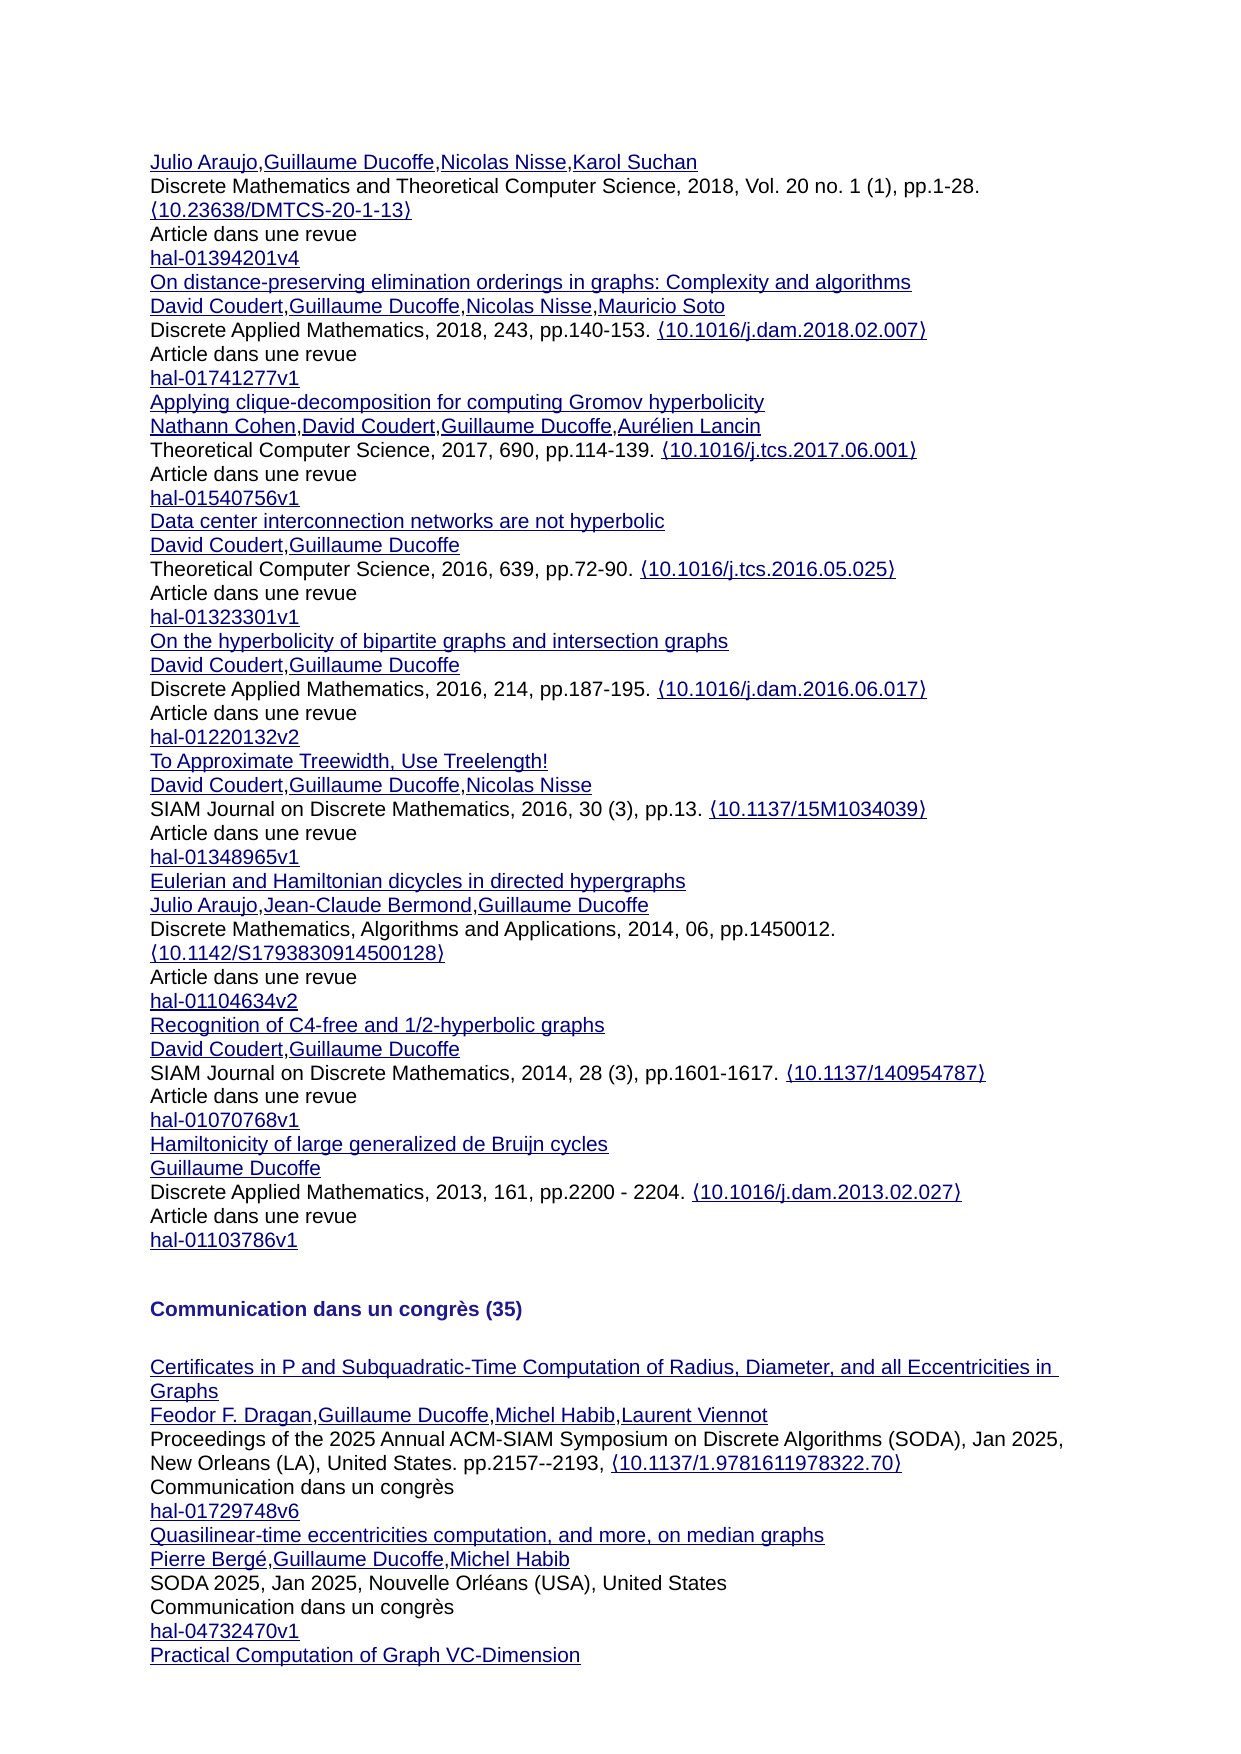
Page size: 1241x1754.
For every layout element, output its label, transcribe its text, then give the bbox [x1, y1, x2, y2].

table_cell Eulerian and Hamiltonian dicycles in directed hypergraphs Julio Araujo,Jean-Claude Bermond,Guillaume Ducoffe Discrete Mathematics, Algorithms and Applications, 2014, 06, pp.1450012. ⟨10.1142/S1793830914500128⟩ Article dans une revue hal-01104634v2 [150, 869, 1090, 1012]
table_cell Applying clique-decomposition for computing Gromov hyperbolicity Nathann Cohen,David Coudert,Guillaume Ducoffe,Aurélien Lancin Theoretical Computer Science, 2017, 690, pp.114-139. ⟨10.1016/j.tcs.2017.06.001⟩ Article dans une revue hal-01540756v1 [150, 390, 1090, 509]
subtitle Communication dans un congrès (35) [150, 1297, 1090, 1321]
table_cell Practical Computation of Graph VC-Dimension [150, 1643, 1090, 1667]
table_cell Data center interconnection networks are not hyperbolic David Coudert,Guillaume Ducoffe Theoretical Computer Science, 2016, 639, pp.72-90. ⟨10.1016/j.tcs.2016.05.025⟩ Article dans une revue hal-01323301v1 [150, 509, 1090, 629]
table_cell Hamiltonicity of large generalized de Bruijn cycles Guillaume Ducoffe Discrete Applied Mathematics, 2013, 161, pp.2200 - 2204. ⟨10.1016/j.dam.2013.02.027⟩ Article dans une revue hal-01103786v1 [150, 1132, 1090, 1252]
table_cell Recognition of C4-free and 1/2-hyperbolic graphs David Coudert,Guillaume Ducoffe SIAM Journal on Discrete Mathematics, 2014, 28 (3), pp.1601-1617. ⟨10.1137/140954787⟩ Article dans une revue hal-01070768v1 [150, 1013, 1090, 1132]
table_cell Julio Araujo,Guillaume Ducoffe,Nicolas Nisse,Karol Suchan Discrete Mathematics and Theoretical Computer Science, 2018, Vol. 20 no. 1 (1), pp.1-28. ⟨10.23638/DMTCS-20-1-13⟩ Article dans une revue hal-01394201v4 [150, 150, 1090, 270]
table_cell To Approximate Treewidth, Use Treelength! David Coudert,Guillaume Ducoffe,Nicolas Nisse SIAM Journal on Discrete Mathematics, 2016, 30 (3), pp.13. ⟨10.1137/15M1034039⟩ Article dans une revue hal-01348965v1 [150, 749, 1090, 869]
table_cell Quasilinear-time eccentricities computation, and more, on median graphs Pierre Bergé,Guillaume Ducoffe,Michel Habib SODA 2025, Jan 2025, Nouvelle Orléans (USA), United States Communication dans un congrès hal-04732470v1 [150, 1523, 1090, 1643]
table_cell On the hyperbolicity of bipartite graphs and intersection graphs David Coudert,Guillaume Ducoffe Discrete Applied Mathematics, 2016, 214, pp.187-195. ⟨10.1016/j.dam.2016.06.017⟩ Article dans une revue hal-01220132v2 [150, 629, 1090, 749]
table_header Certificates in P and Subquadratic-Time Computation of Radius, Diameter, and all Eccentricities in Graphs Feodor F. Dragan,Guillaume Ducoffe,Michel Habib,Laurent Viennot Proceedings of the 2025 Annual ACM-SIAM Symposium on Discrete Algorithms (SODA), Jan 2025, New Orleans (LA), United States. pp.2157--2193, ⟨10.1137/1.9781611978322.70⟩ Communication dans un congrès hal-01729748v6 [150, 1355, 1090, 1523]
table_cell On distance-preserving elimination orderings in graphs: Complexity and algorithms David Coudert,Guillaume Ducoffe,Nicolas Nisse,Mauricio Soto Discrete Applied Mathematics, 2018, 243, pp.140-153. ⟨10.1016/j.dam.2018.02.007⟩ Article dans une revue hal-01741277v1 [150, 270, 1090, 389]
